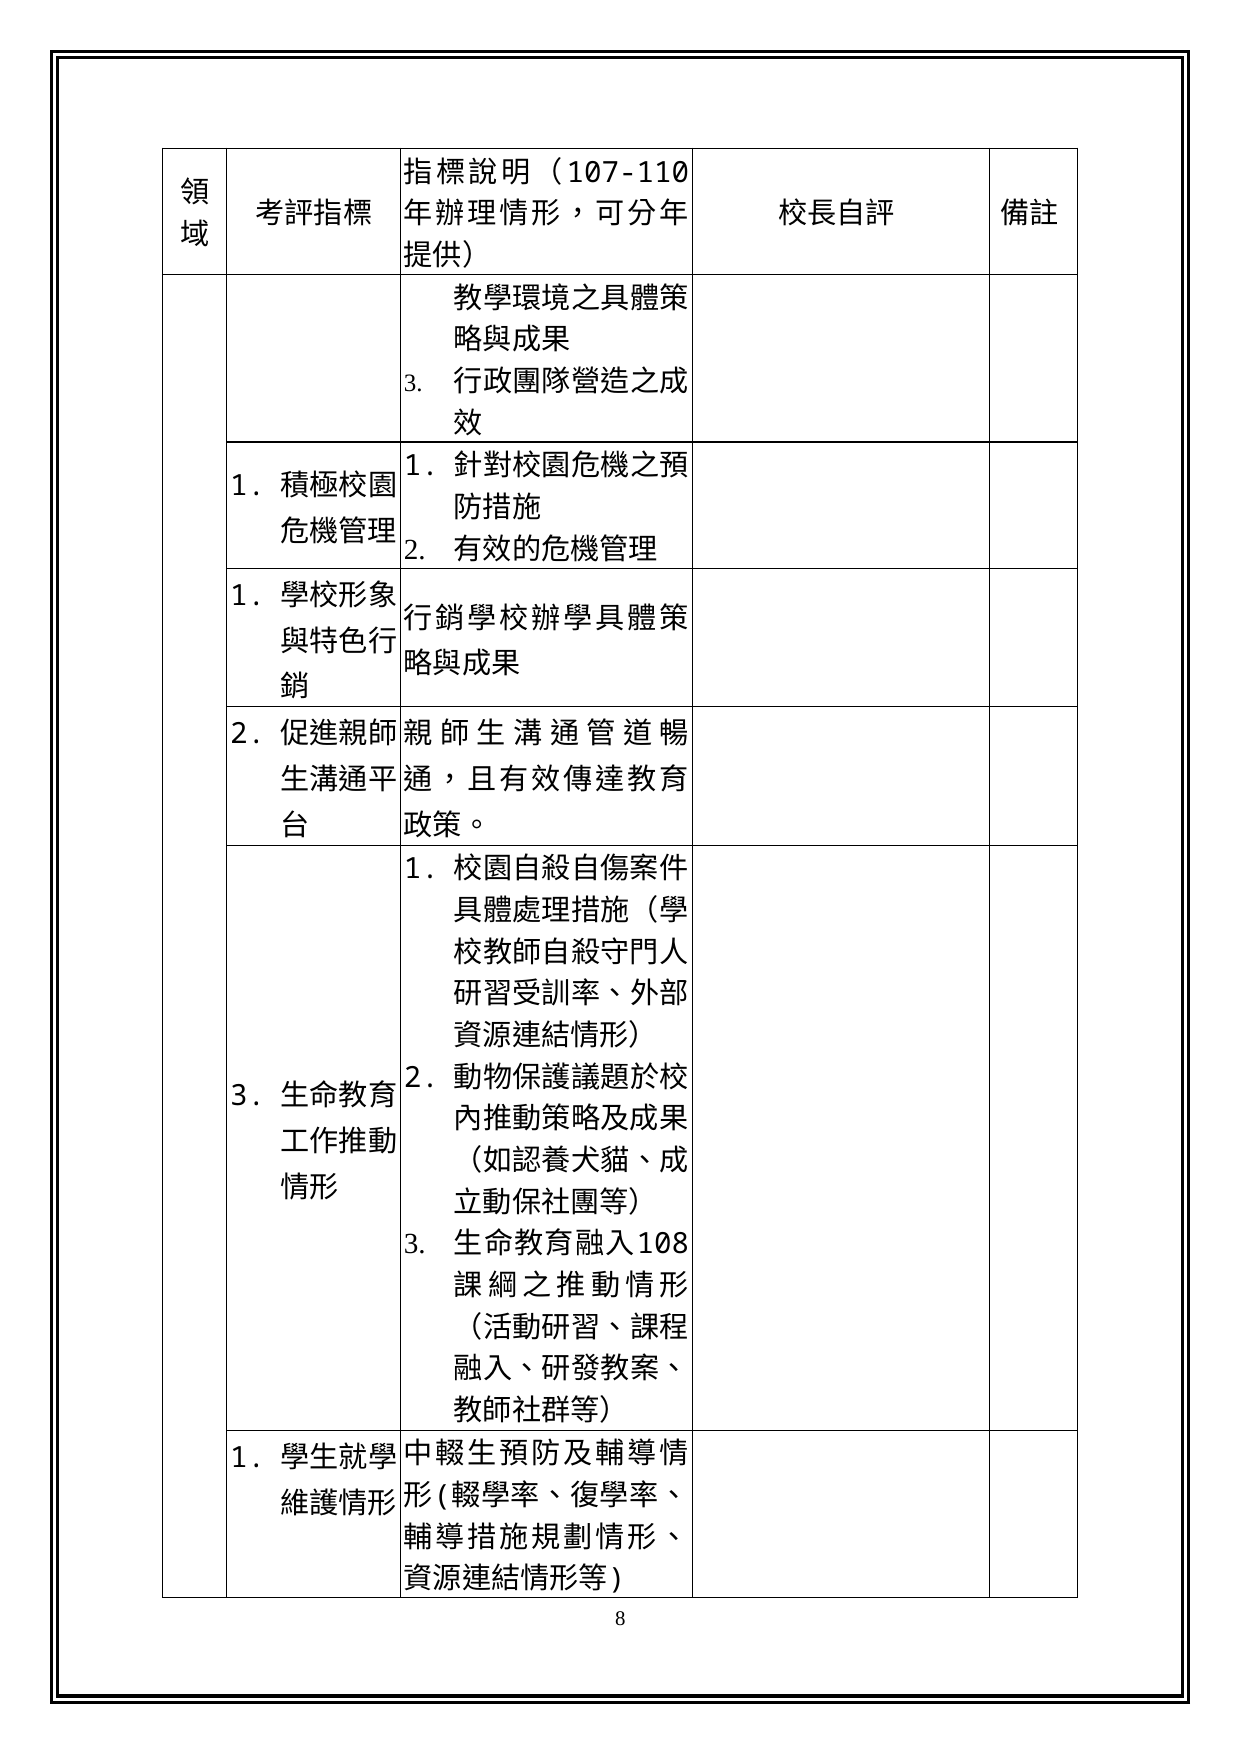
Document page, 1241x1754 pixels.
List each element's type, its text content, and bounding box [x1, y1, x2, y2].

table_cell [990, 569, 1077, 706]
table_header 考評指標 [227, 149, 400, 274]
table_cell 學生就學維護情形 [227, 1431, 400, 1597]
table_cell 校園自殺自傷案件具體處理措施（學校教師自殺守門人研習受訓率、外部資源連結情形） 動物保護議題於校內推動策略及成果（如認養犬貓、成立動保社團等） 生命教育融入108課綱之推動情形（活動研習、課程融入、研發教案、教師社群等） [401, 846, 692, 1429]
table_cell 針對校園危機之預防措施 有效的危機管理 [401, 443, 692, 567]
table_cell [693, 1431, 989, 1597]
table_cell [163, 275, 226, 1597]
table_cell 親師生溝通管道暢通，且有效傳達教育政策。 [401, 707, 692, 844]
table_cell 生命教育工作推動情形 [227, 846, 400, 1429]
table_header 備註 [990, 149, 1077, 274]
table_cell [693, 443, 989, 567]
table_cell [990, 707, 1077, 844]
table_header 領域 [163, 149, 226, 274]
table_cell 行政運作制度化之成效 建構友善的行政與教學環境之具體策略與成果 行政團隊營造之成效 [401, 275, 692, 441]
table_cell [227, 275, 400, 441]
table_cell 中輟生預防及輔導情形(輟學率、復學率、輔導措施規劃情形、資源連結情形等) [401, 1431, 692, 1597]
table_cell [693, 846, 989, 1429]
table_cell [990, 1431, 1077, 1597]
table_cell [693, 275, 989, 441]
table_cell [693, 569, 989, 706]
table_cell 積極校園危機管理 [227, 443, 400, 567]
table_cell 促進親師生溝通平台 [227, 707, 400, 844]
table_cell [990, 443, 1077, 567]
table_header 指標說明（107-110年辦理情形，可分年提供） [401, 149, 692, 274]
table_header 校長自評 [693, 149, 989, 274]
table_cell [990, 275, 1077, 441]
table_cell [990, 846, 1077, 1429]
table_cell 行銷學校辦學具體策略與成果 [401, 569, 692, 706]
table_cell 學校形象與特色行銷 [227, 569, 400, 706]
table_cell [693, 707, 989, 844]
